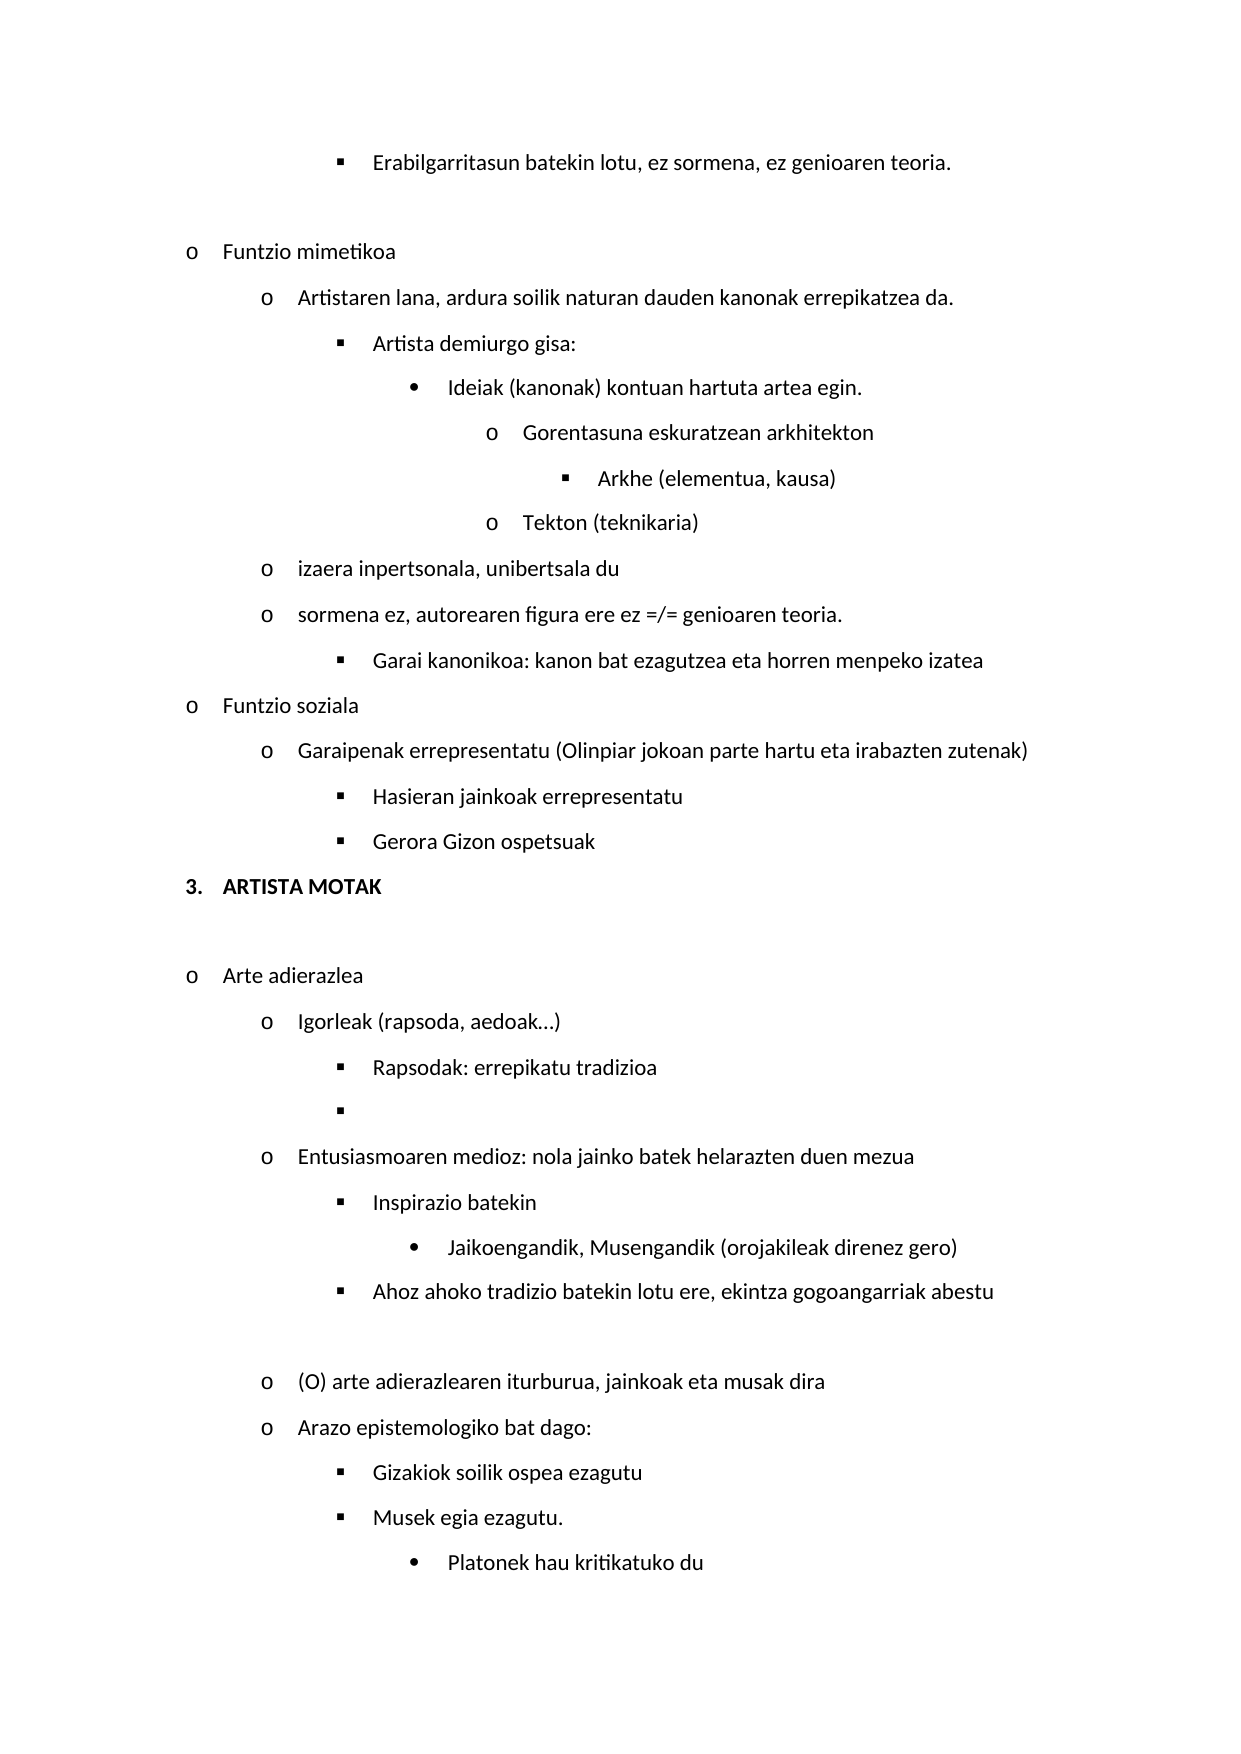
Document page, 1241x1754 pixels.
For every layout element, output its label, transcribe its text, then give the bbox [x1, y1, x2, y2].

list Platonek hau kritikatuko du [410, 1548, 1093, 1576]
list Gorentasuna eskuratzean arkhitekton [485, 418, 1093, 447]
list Hasieran jainkoak errepresentatu [335, 782, 1093, 810]
list sormena ez, autorearen figura ere ez =/= genioaren teoria. [260, 600, 1093, 629]
list Ahoz ahoko tradizio batekin lotu ere, ekintza gogoangarriak abestu [335, 1277, 1093, 1305]
list Entusiasmoaren medioz: nola jainko batek helarazten duen mezua [260, 1142, 1093, 1171]
list Arte adierazlea [185, 961, 1093, 990]
list Arazo epistemologiko bat dago: [260, 1413, 1093, 1442]
list Artistaren lana, ardura soilik naturan dauden kanonak errepikatzea da. [260, 283, 1093, 312]
list Musek egia ezagutu. [335, 1503, 1093, 1531]
list Funtzio soziala [185, 691, 1093, 720]
list Funtzio mimetikoa [185, 237, 1093, 266]
list izaera inpertsonala, unibertsala du [260, 554, 1093, 583]
list Rapsodak: errepikatu tradizioa [335, 1053, 1093, 1081]
list Gizakiok soilik ospea ezagutu [335, 1458, 1093, 1486]
list Artista demiurgo gisa: [335, 329, 1093, 357]
list Ideiak (kanonak) kontuan hartuta artea egin. [410, 373, 1093, 401]
list Arkhe (elementua, kausa) [560, 464, 1093, 492]
list Inspirazio batekin [335, 1188, 1093, 1216]
list Garaipenak errepresentatu (Olinpiar jokoan parte hartu eta irabazten zutenak) [260, 737, 1093, 766]
list Jaikoengandik, Musengandik (orojakileak direnez gero) [410, 1233, 1093, 1261]
list Tekton (teknikaria) [485, 508, 1093, 538]
list Garai kanonikoa: kanon bat ezagutzea eta horren menpeko izatea [335, 646, 1093, 674]
list (O) arte adierazlearen iturburua, jainkoak eta musak dira [260, 1367, 1093, 1396]
list ARTISTA MOTAK [185, 872, 1093, 900]
list Erabilgarritasun batekin lotu, ez sormena, ez genioaren teoria. [335, 148, 1093, 176]
list Gerora Gizon ospetsuak [335, 827, 1093, 855]
list Igorleak (rapsoda, aedoak…) [260, 1007, 1093, 1036]
